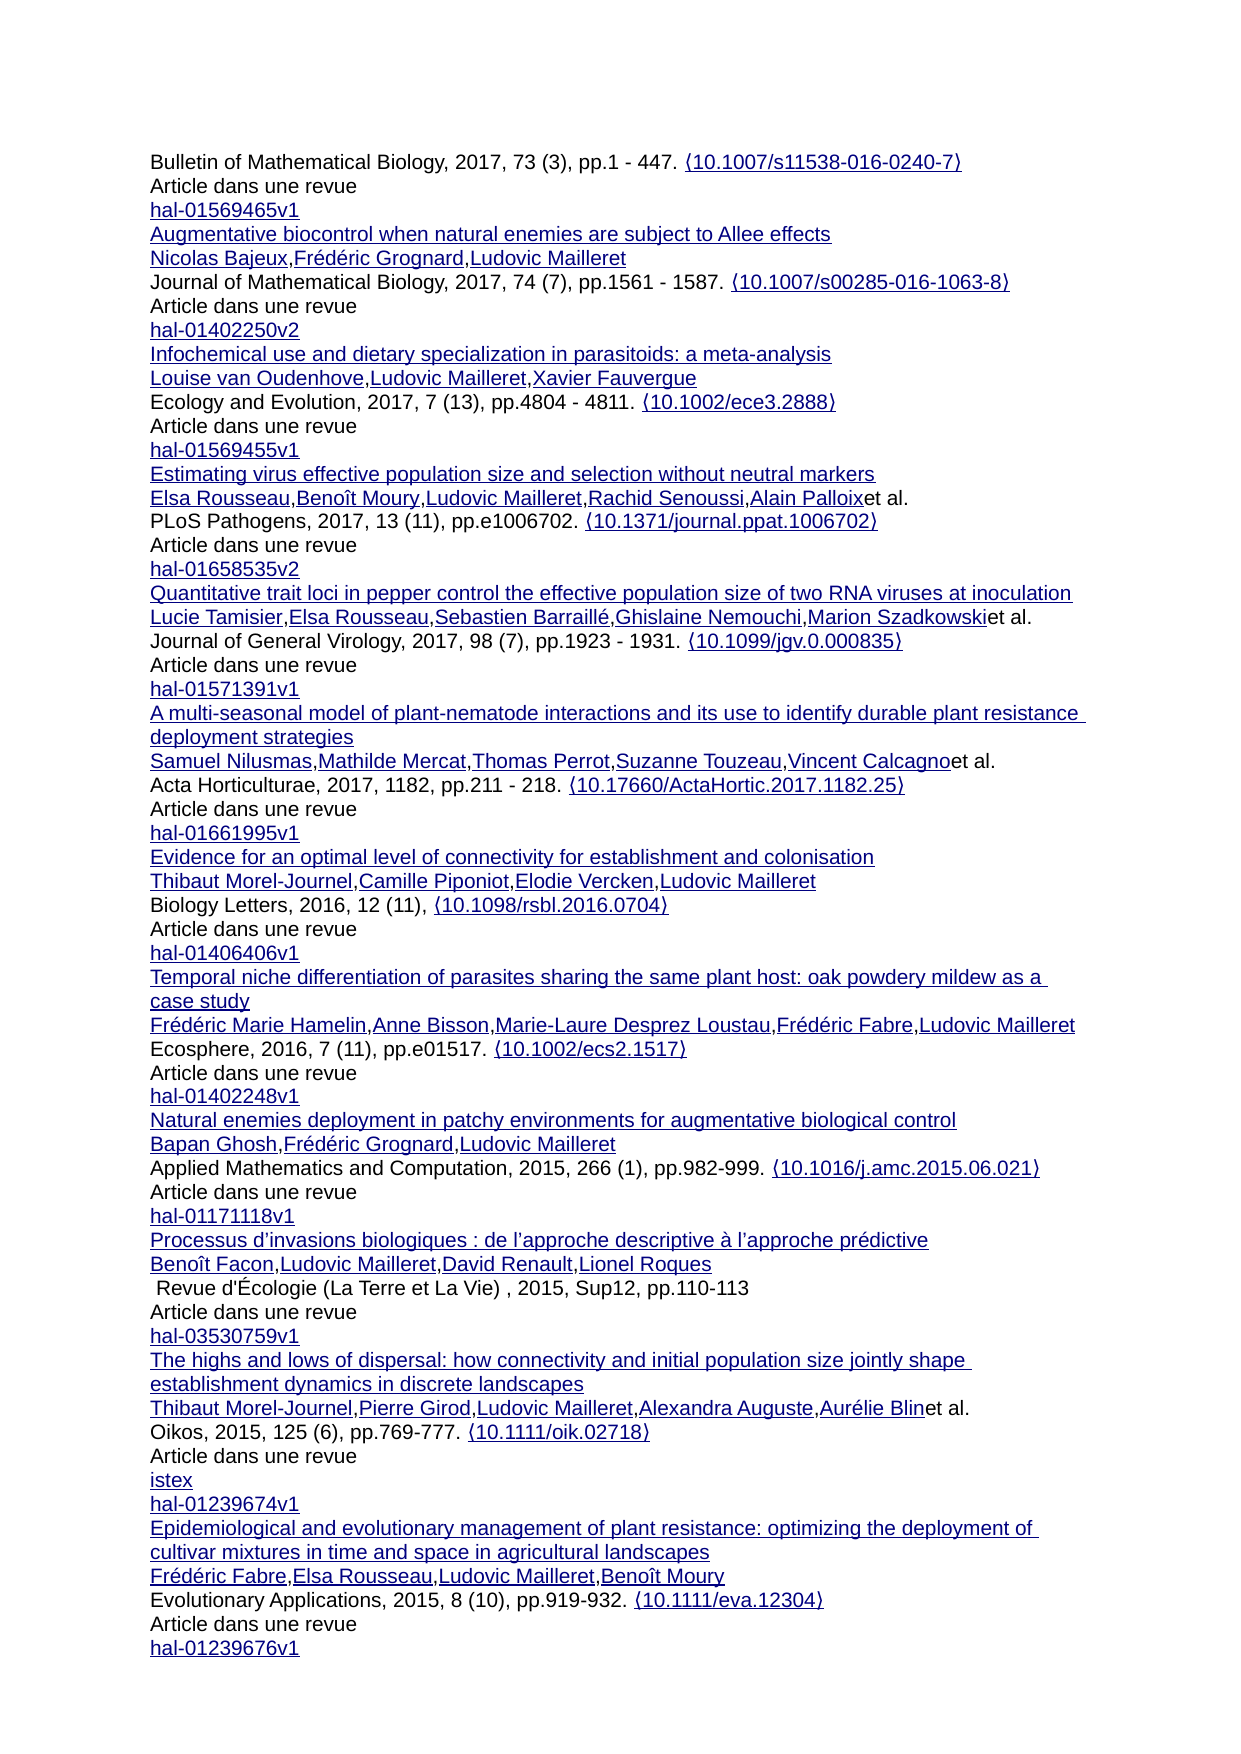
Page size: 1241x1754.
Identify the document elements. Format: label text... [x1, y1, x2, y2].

table_cell Temporal niche differentiation of parasites sharing the same plant host: oak powdery mildew as a case study Frédéric Marie Hamelin,Anne Bisson,Marie-Laure Desprez Loustau,Frédéric Fabre,Ludovic Mailleret Ecosphere, 2016, 7 (11), pp.e01517. ⟨10.1002/ecs2.1517⟩ Article dans une revue hal-01402248v1 [150, 965, 1090, 1108]
table_cell Natural enemies deployment in patchy environments for augmentative biological control Bapan Ghosh,Frédéric Grognard,Ludovic Mailleret Applied Mathematics and Computation, 2015, 266 (1), pp.982-999. ⟨10.1016/j.amc.2015.06.021⟩ Article dans une revue hal-01171118v1 [150, 1108, 1090, 1228]
table_cell Augmentative biocontrol when natural enemies are subject to Allee effects Nicolas Bajeux,Frédéric Grognard,Ludovic Mailleret Journal of Mathematical Biology, 2017, 74 (7), pp.1561 - 1587. ⟨10.1007/s00285-016-1063-8⟩ Article dans une revue hal-01402250v2 [150, 222, 1090, 342]
table_cell Epidemiological and evolutionary management of plant resistance: optimizing the deployment of cultivar mixtures in time and space in agricultural landscapes Frédéric Fabre,Elsa Rousseau,Ludovic Mailleret,Benoît Moury Evolutionary Applications, 2015, 8 (10), pp.919-932. ⟨10.1111/eva.12304⟩ Article dans une revue hal-01239676v1 [150, 1516, 1090, 1659]
table_cell The highs and lows of dispersal: how connectivity and initial population size jointly shape establishment dynamics in discrete landscapes Thibaut Morel-Journel,Pierre Girod,Ludovic Mailleret,Alexandra Auguste,Aurélie Blinet al. Oikos, 2015, 125 (6), pp.769-777. ⟨10.1111/oik.02718⟩ Article dans une revue istex hal-01239674v1 [150, 1348, 1090, 1516]
table_cell Processus d’invasions biologiques : de l’approche descriptive à l’approche prédictive Benoît Facon,Ludovic Mailleret,David Renault,Lionel Roques Revue d'Écologie (La Terre et La Vie) , 2015, Sup12, pp.110-113 Article dans une revue hal-03530759v1 [150, 1228, 1090, 1348]
table_cell A multi-seasonal model of plant-nematode interactions and its use to identify durable plant resistance deployment strategies Samuel Nilusmas,Mathilde Mercat,Thomas Perrot,Suzanne Touzeau,Vincent Calcagnoet al. Acta Horticulturae, 2017, 1182, pp.211 - 218. ⟨10.17660/ActaHortic.2017.1182.25⟩ Article dans une revue hal-01661995v1 [150, 701, 1090, 845]
table_cell Quantitative trait loci in pepper control the effective population size of two RNA viruses at inoculation Lucie Tamisier,Elsa Rousseau,Sebastien Barraillé,Ghislaine Nemouchi,Marion Szadkowskiet al. Journal of General Virology, 2017, 98 (7), pp.1923 - 1931. ⟨10.1099/jgv.0.000835⟩ Article dans une revue hal-01571391v1 [150, 581, 1090, 701]
table_cell Evidence for an optimal level of connectivity for establishment and colonisation Thibaut Morel-Journel,Camille Piponiot,Elodie Vercken,Ludovic Mailleret Biology Letters, 2016, 12 (11), ⟨10.1098/rsbl.2016.0704⟩ Article dans une revue hal-01406406v1 [150, 845, 1090, 964]
table_cell Infochemical use and dietary specialization in parasitoids: a meta-analysis Louise van Oudenhove,Ludovic Mailleret,Xavier Fauvergue Ecology and Evolution, 2017, 7 (13), pp.4804 - 4811. ⟨10.1002/ece3.2888⟩ Article dans une revue hal-01569455v1 [150, 342, 1090, 461]
table_cell Bulletin of Mathematical Biology, 2017, 73 (3), pp.1 - 447. ⟨10.1007/s11538-016-0240-7⟩ Article dans une revue hal-01569465v1 [150, 150, 1090, 222]
table_cell Estimating virus effective population size and selection without neutral markers Elsa Rousseau,Benoît Moury,Ludovic Mailleret,Rachid Senoussi,Alain Palloixet al. PLoS Pathogens, 2017, 13 (11), pp.e1006702. ⟨10.1371/journal.ppat.1006702⟩ Article dans une revue hal-01658535v2 [150, 461, 1090, 581]
